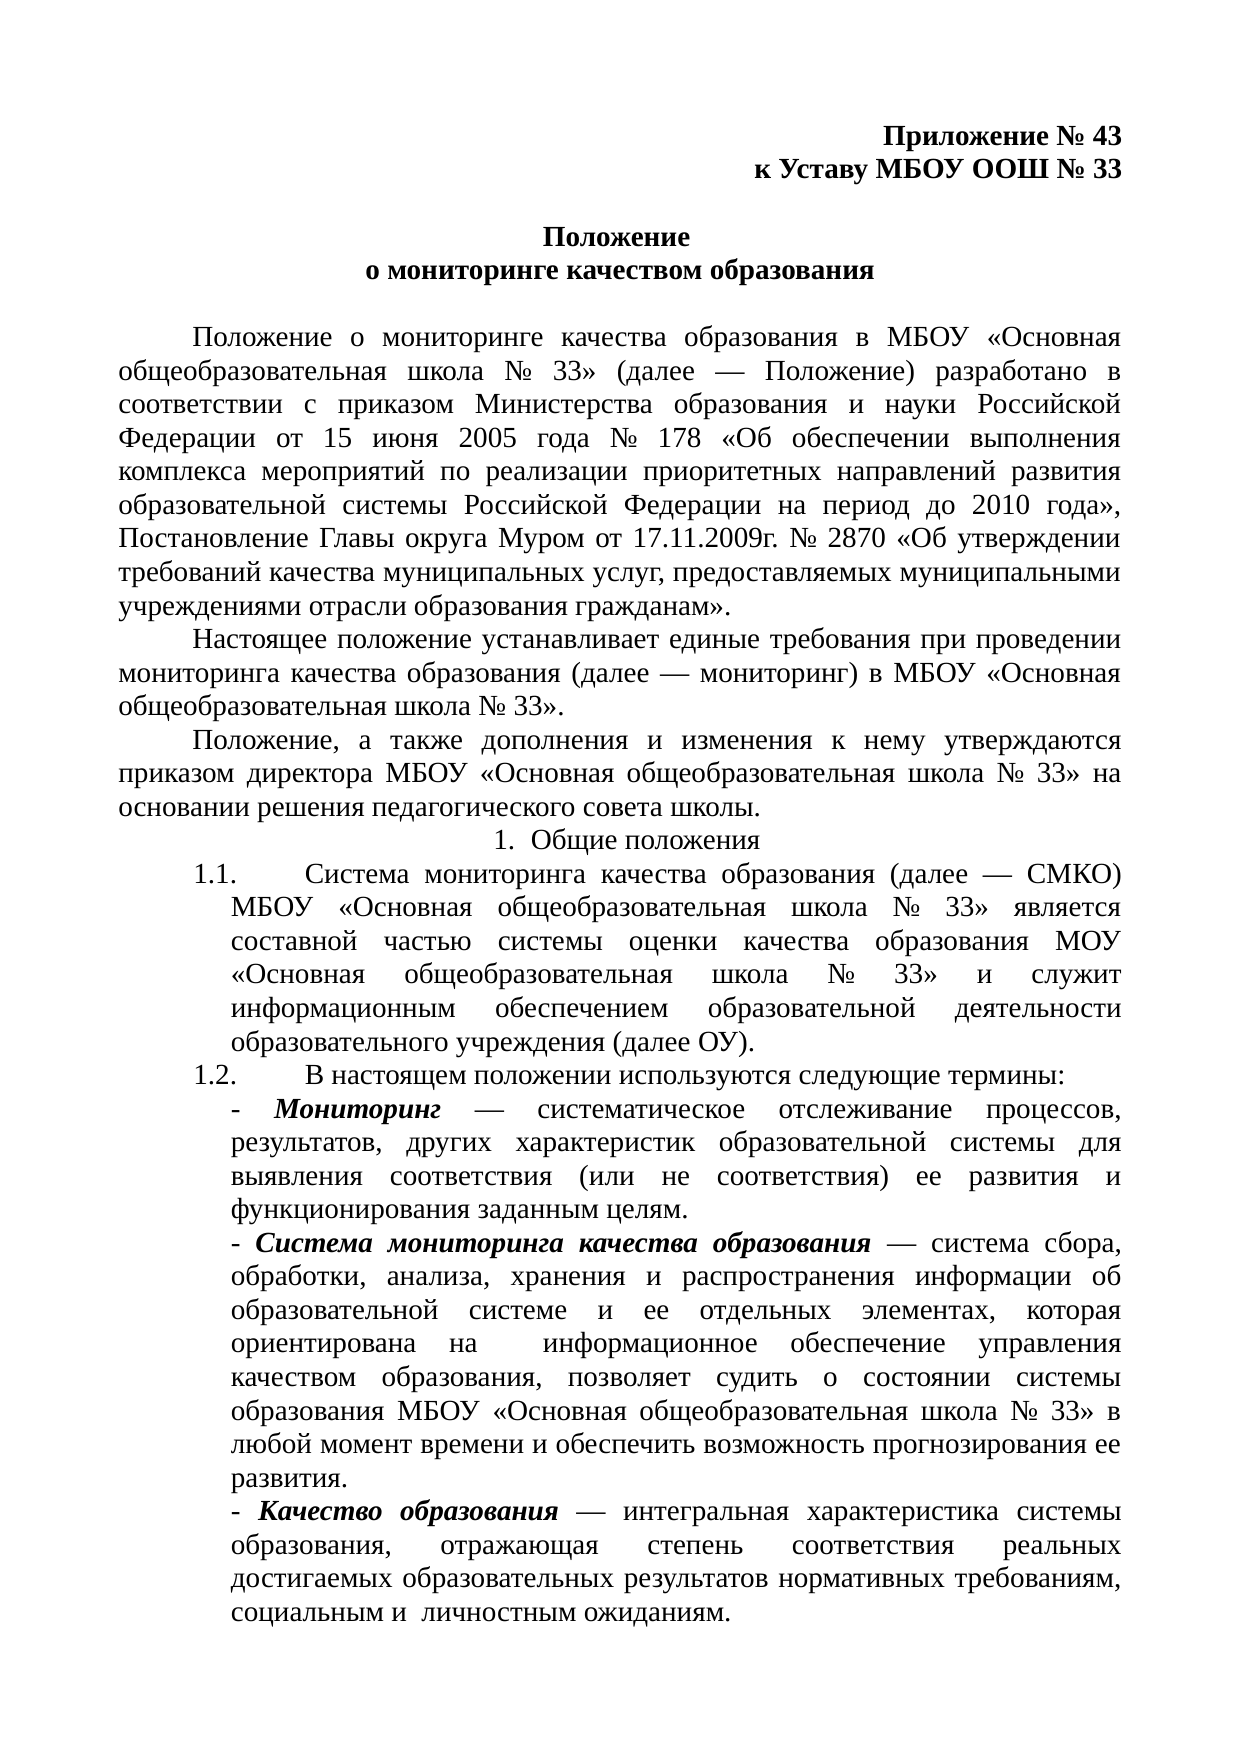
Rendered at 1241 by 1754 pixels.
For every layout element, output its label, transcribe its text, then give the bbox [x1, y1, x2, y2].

list - Качество образования — интегральная характеристика системы образования, отражающая степень соответствия реальных достигаемых образовательных результатов нормативных требованиям, социальным и личностным ожиданиям. [193, 1493, 1122, 1627]
text Положение [118, 219, 1122, 252]
list Система мониторинга качества образования (далее — СМКО) МБОУ «Основная общеобразовательная школа № 33» является составной частью системы оценки качества образования МОУ «Основная общеобразовательная школа № 33» и служит информационным обеспечением образовательной деятельности образовательного учреждения (далее ОУ). [193, 856, 1122, 1057]
text о мониторинге качеством образования [118, 252, 1122, 286]
text Настоящее положение устанавливает единые требования при проведении мониторинга качества образования (далее — мониторинг) в МБОУ «Основная общеобразовательная школа № 33». [118, 621, 1122, 722]
list В настоящем положении используются следующие термины: [193, 1057, 1122, 1091]
text к Уставу МБОУ ООШ № 33 [118, 152, 1122, 185]
list Общие положения [493, 822, 1122, 856]
text Положение о мониторинге качества образования в МБОУ «Основная общеобразовательная школа № 33» (далее — Положение) разработано в соответствии с приказом Министерства образования и науки Российской Федерации от 15 июня 2005 года № 178 «Об обеспечении выполнения комплекса мероприятий по реализации приоритетных направлений развития образовательной системы Российской Федерации на период до 2010 года», Постановление Главы округа Муром от 17.11.2009г. № 2870 «Об утверждении требований качества муниципальных услуг, предоставляемых муниципальными учреждениями отрасли образования гражданам». [118, 319, 1122, 621]
list - Мониторинг — систематическое отслеживание процессов, результатов, других характеристик образовательной системы для выявления соответствия (или не соответствия) ее развития и функционирования заданным целям. [193, 1091, 1122, 1225]
text Положение, а также дополнения и изменения к нему утверждаются приказом директора МБОУ «Основная общеобразовательная школа № 33» на основании решения педагогического совета школы. [118, 722, 1122, 822]
list - Система мониторинга качества образования — система сбора, обработки, анализа, хранения и распространения информации об образовательной системе и ее отдельных элементах, которая ориентирована на информационное обеспечение управления качеством образования, позволяет судить о состоянии системы образования МБОУ «Основная общеобразовательная школа № 33» в любой момент времени и обеспечить возможность прогнозирования ее развития. [193, 1225, 1122, 1493]
text Приложение № 43 [118, 118, 1122, 152]
